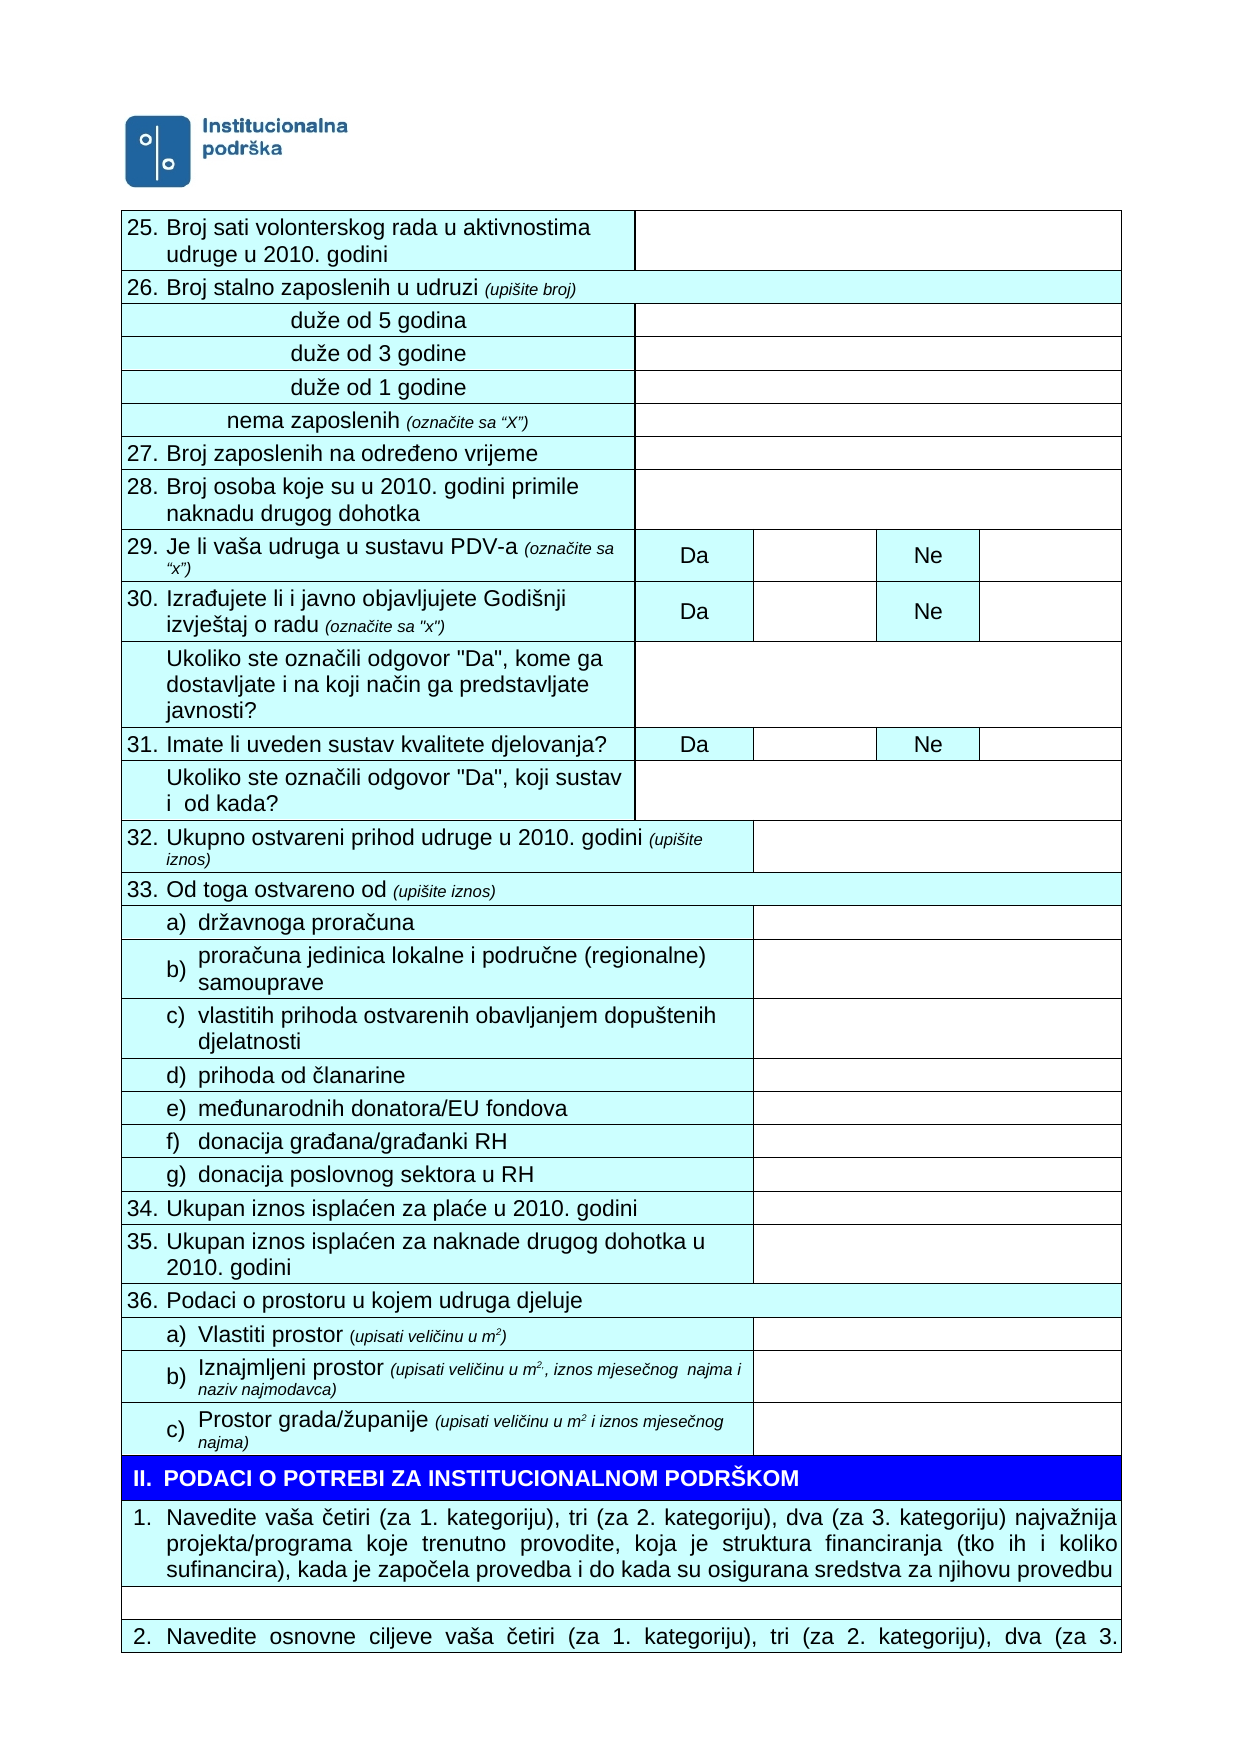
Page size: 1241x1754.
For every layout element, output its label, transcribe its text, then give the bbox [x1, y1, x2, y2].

table_cell [754, 530, 876, 581]
table_cell 1. [122, 1501, 163, 1586]
table_cell 26. [122, 271, 163, 303]
table_cell nema zaposlenih (označite sa “X”) [122, 404, 634, 436]
table_cell [754, 1351, 1121, 1402]
table_cell [636, 404, 1121, 436]
table_cell donacija građana/građanki RH [195, 1125, 753, 1157]
table_cell [754, 1225, 1121, 1283]
table_cell [122, 1403, 163, 1454]
table_cell 33. [122, 873, 163, 905]
table_cell f) [163, 1125, 195, 1157]
table_cell [636, 761, 1121, 819]
table_cell b) [163, 940, 195, 998]
table_cell duže od 3 godine [122, 337, 634, 369]
picture [124, 114, 350, 188]
table_cell II. [122, 1456, 163, 1500]
table_cell [122, 761, 163, 819]
table_cell Ukupan iznos isplaćen za plaće u 2010. godini [163, 1192, 753, 1224]
table_cell [122, 940, 163, 998]
table_cell [754, 906, 1121, 938]
table_cell 30. [122, 582, 163, 641]
table_cell [754, 1192, 1121, 1224]
table_cell [754, 1403, 1121, 1454]
table_cell [122, 1092, 163, 1124]
table_cell Ukoliko ste označili odgovor "Da", koji sustav i od kada? [163, 761, 634, 819]
table_cell [122, 1059, 163, 1091]
table_cell 32. [122, 821, 163, 872]
table_cell Da [636, 530, 753, 581]
table_cell a) [163, 1318, 195, 1350]
table_cell Broj zaposlenih na određeno vrijeme [163, 437, 634, 469]
table_cell duže od 5 godina [122, 304, 634, 336]
table_cell Imate li uveden sustav kvalitete djelovanja? [163, 728, 634, 760]
table_cell Ukupan iznos isplaćen za naknade drugog dohotka u 2010. godini [163, 1225, 753, 1283]
table_cell međunarodnih donatora/EU fondova [195, 1092, 753, 1124]
table_cell d) [163, 1059, 195, 1091]
table_cell g) [163, 1158, 195, 1191]
table_cell [122, 1587, 1121, 1619]
table_cell b) [163, 1351, 195, 1402]
table_cell [636, 304, 1121, 336]
table_cell a) [163, 906, 195, 938]
table_cell 36. [122, 1284, 163, 1317]
table_cell Je li vaša udruga u sustavu PDV-a (označite sa “x”) [163, 530, 634, 581]
table_cell 34. [122, 1192, 163, 1224]
table_cell [754, 1092, 1121, 1124]
table_cell Ukoliko ste označili odgovor "Da", kome ga dostavljate i na koji način ga predstavljate javnosti? [163, 642, 634, 727]
table_cell [122, 1318, 163, 1350]
table_cell Da [636, 582, 753, 641]
table_cell 2. [122, 1620, 163, 1652]
table_cell c) [163, 999, 195, 1058]
table_cell donacija poslovnog sektora u RH [195, 1158, 753, 1191]
table_cell Od toga ostvareno od (upišite iznos) [163, 873, 1121, 905]
table_cell vlastitih prihoda ostvarenih obavljanjem dopuštenih djelatnosti [195, 999, 753, 1058]
table_cell [636, 211, 1121, 270]
table_cell 28. [122, 470, 163, 529]
table_cell [636, 470, 1121, 529]
table_cell Iznajmljeni prostor (upisati veličinu u m2,, iznos mjesečnog najma i naziv najmodavca) [195, 1351, 753, 1402]
table_cell Broj sati volonterskog rada u aktivnostima udruge u 2010. godini [163, 211, 634, 270]
table_cell [754, 1318, 1121, 1350]
table_cell Navedite vaša četiri (za 1. kategoriju), tri (za 2. kategoriju), dva (za 3. kategoriju) najvažnija projekta/programa koje trenutno provodite, koja je struktura financiranja (tko ih i koliko sufinancira), kada je započela provedba i do kada su osigurana sredstva za njihovu provedbu [163, 1501, 1121, 1586]
table_cell duže od 1 godine [122, 371, 634, 403]
table_cell [636, 642, 1121, 727]
table_cell Izrađujete li i javno objavljujete Godišnji izvještaj o radu (označite sa "x") [163, 582, 634, 641]
table_cell [122, 999, 163, 1058]
table_cell državnoga proračuna [195, 906, 753, 938]
table_cell c) [163, 1403, 195, 1454]
table_cell Prostor grada/županije (upisati veličinu u m2 i iznos mjesečnog najma) [195, 1403, 753, 1454]
table_cell Vlastiti prostor (upisati veličinu u m2) [195, 1318, 753, 1350]
table_cell Broj osoba koje su u 2010. godini primile naknadu drugog dohotka [163, 470, 634, 529]
table_cell e) [163, 1092, 195, 1124]
table_cell [754, 821, 1121, 872]
table_cell 25. [122, 211, 163, 270]
table_cell Navedite osnovne ciljeve vaša četiri (za 1. kategoriju), tri (za 2. kategoriju), dva (za 3. [163, 1620, 1121, 1652]
table_cell 27. [122, 437, 163, 469]
table_cell 29. [122, 530, 163, 581]
table_cell Ne [877, 582, 979, 641]
table_cell [754, 1125, 1121, 1157]
table_cell [636, 437, 1121, 469]
table_cell [754, 940, 1121, 998]
table_cell [980, 530, 1121, 581]
table_cell Broj stalno zaposlenih u udruzi (upišite broj) [163, 271, 1121, 303]
table_cell prihoda od članarine [195, 1059, 753, 1091]
table_cell [122, 642, 163, 727]
table_cell PODACI O POTREBI ZA INSTITUCIONALNOM PODRŠKOM [163, 1456, 1121, 1500]
table_cell Da [636, 728, 753, 760]
table_cell Ukupno ostvareni prihod udruge u 2010. godini (upišite iznos) [163, 821, 753, 872]
table_cell [636, 337, 1121, 369]
table_cell [122, 906, 163, 938]
table_cell [980, 582, 1121, 641]
table_cell [754, 728, 876, 760]
table_cell proračuna jedinica lokalne i područne (regionalne) samouprave [195, 940, 753, 998]
table_cell [754, 582, 876, 641]
table_cell [636, 371, 1121, 403]
table_cell 35. [122, 1225, 163, 1283]
table_cell Podaci o prostoru u kojem udruga djeluje [163, 1284, 1121, 1317]
table_cell Ne [877, 530, 979, 581]
table_cell [754, 999, 1121, 1058]
table_cell [122, 1351, 163, 1402]
table_cell [980, 728, 1121, 760]
table_cell 31. [122, 728, 163, 760]
table_cell Ne [877, 728, 979, 760]
table_cell [122, 1125, 163, 1157]
table_cell [122, 1158, 163, 1191]
table_cell [754, 1059, 1121, 1091]
table_cell [754, 1158, 1121, 1191]
